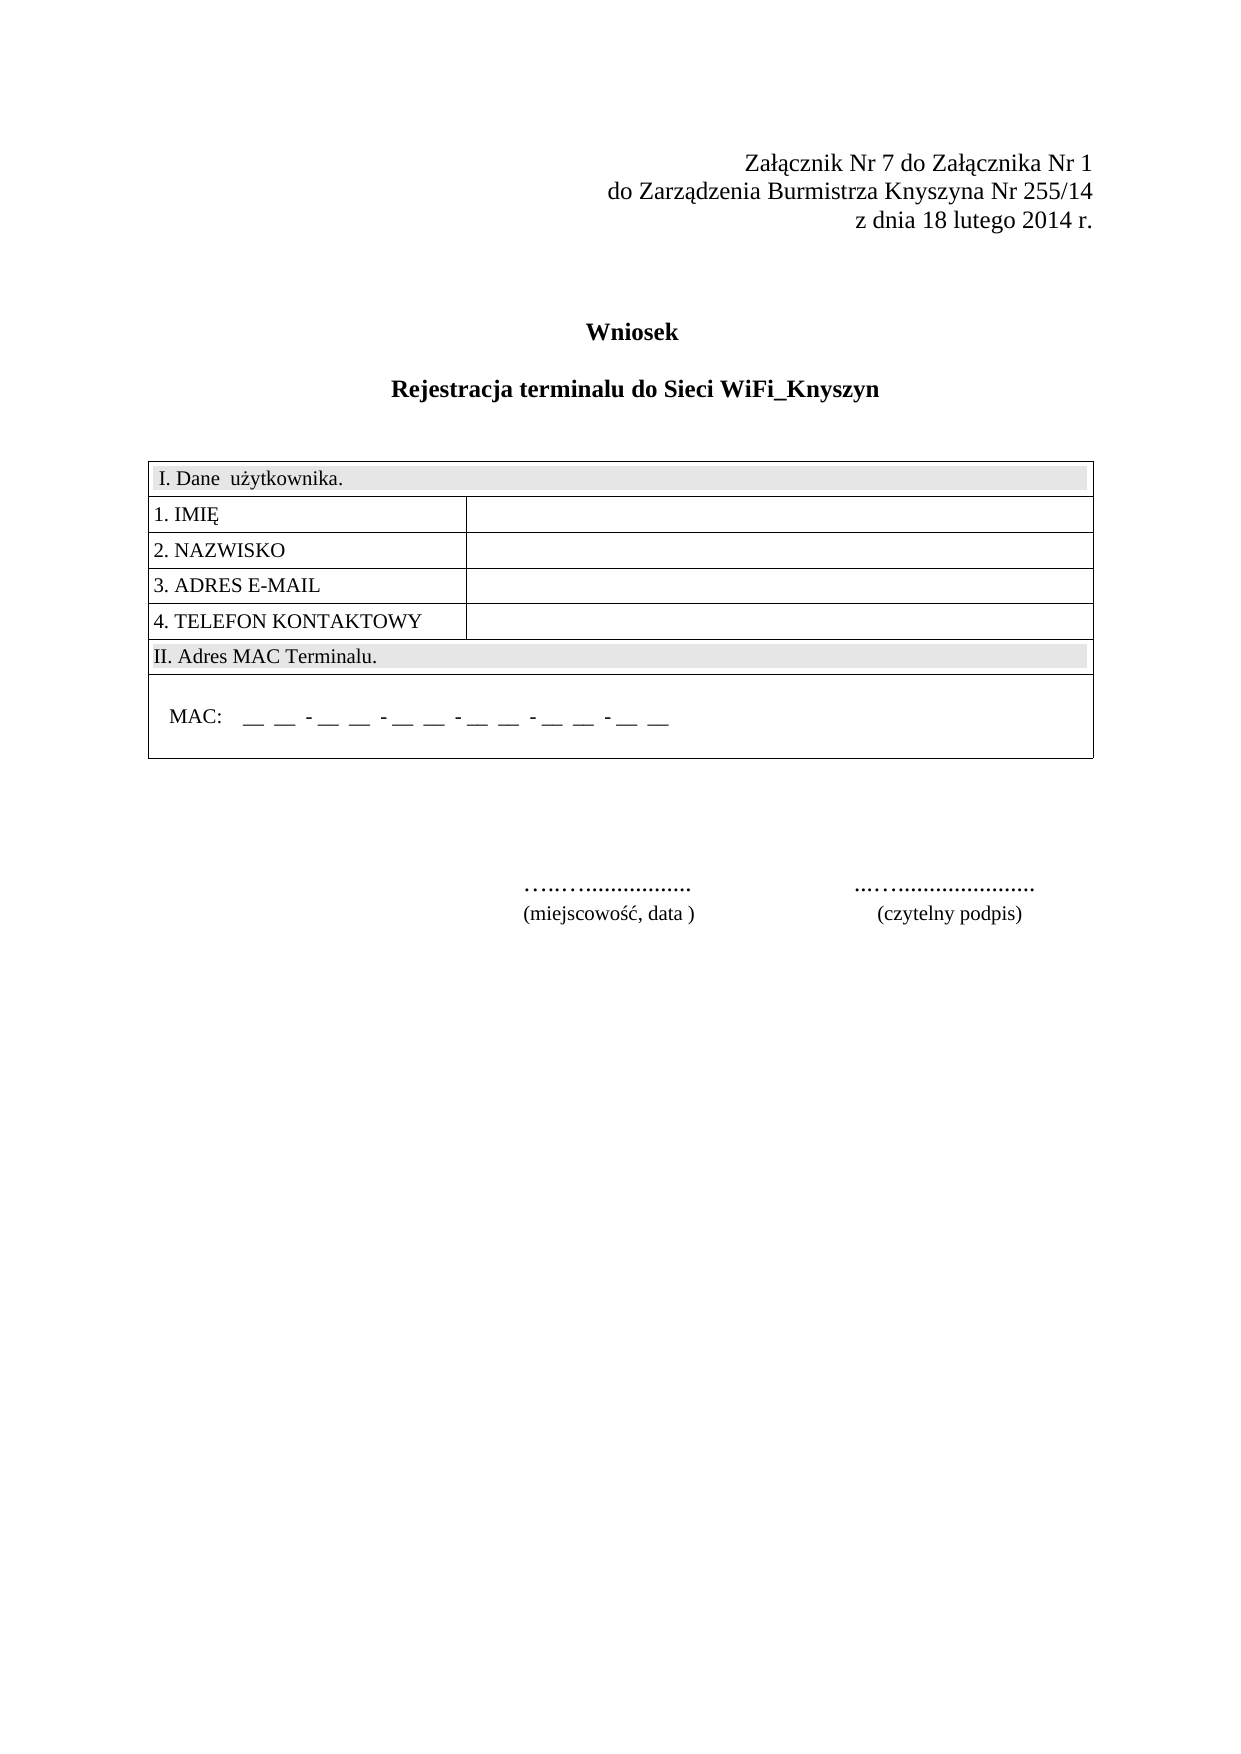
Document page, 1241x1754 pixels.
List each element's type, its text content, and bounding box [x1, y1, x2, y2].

list do Zarządzenia Burmistrza Knyszyna Nr 255/14 [148, 176, 1093, 205]
list Załącznik Nr 7 do Załącznika Nr 1 [148, 148, 1093, 176]
table_cell 3. ADRES E-MAIL [149, 569, 466, 603]
table_cell [467, 497, 1093, 532]
table_cell 2. NAZWISKO [149, 533, 466, 567]
text …..…................. ...…...................... (miejscowość, data ) (czytelny podpis) z 3 [148, 868, 1093, 955]
table_cell [467, 604, 1093, 639]
table_header I. Dane użytkownika. [149, 462, 1093, 496]
table_cell 4. TELEFON KONTAKTOWY [149, 604, 466, 639]
table_cell II. Adres MAC Terminalu. [149, 640, 1093, 674]
list Rejestracja terminalu do Sieci WiFi_Knyszyn [148, 374, 1093, 403]
table_cell [467, 569, 1093, 603]
table_cell MAC: __ __ - __ __ - __ __ - __ __ - __ __ - __ __ [149, 675, 1093, 758]
table_cell [467, 533, 1093, 567]
list z dnia 18 lutego 2014 r. [148, 205, 1093, 234]
table_cell 1. IMIĘ [149, 497, 466, 532]
list Wniosek [148, 317, 1093, 346]
